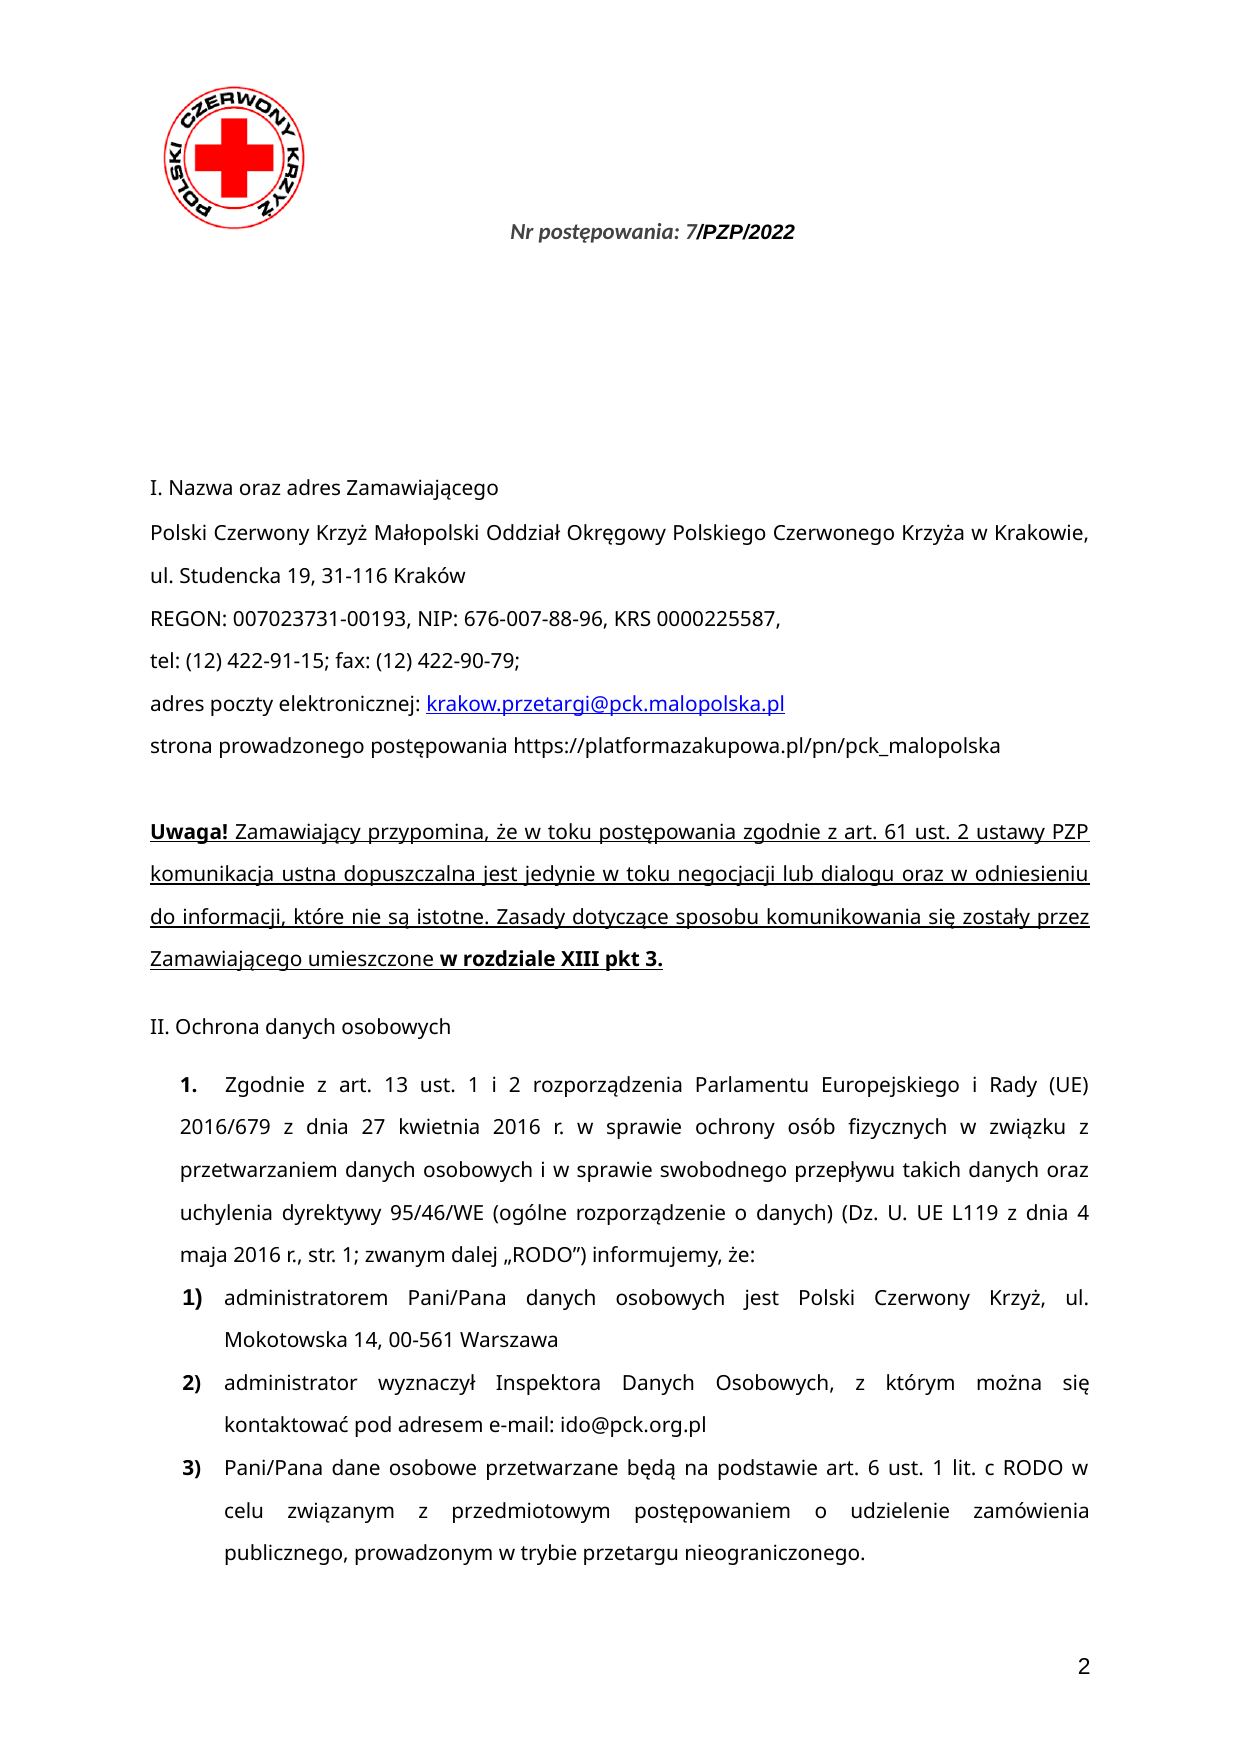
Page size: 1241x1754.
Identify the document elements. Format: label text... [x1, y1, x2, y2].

text Zamawiającego umieszczone w rozdziale XIII pkt 3. [150, 928, 1090, 973]
list Zgodnie z art. 13 ust. 1 i 2 rozporządzenia Parlamentu Europejskiego i Rady (UE) 2016/679 z dnia 27 kwietnia 2016 r. w sprawie ochrony osób fizycznych w związku z przetwarzaniem danych osobowych i w sprawie swobodnego przepływu takich danych oraz uchylenia dyrektywy 95/46/WE (ogólne rozporządzenie o danych) (Dz. U. UE L119 z dnia 4 maja 2016 r., str. 1; zwanym dalej „RODO”) informujemy, że: [179, 1070, 1090, 1269]
text tel: (12) 422-91-15; fax: (12) 422-90-79; [150, 646, 1090, 675]
list Pani/Pana dane osobowe przetwarzane będą na podstawie art. 6 ust. 1 lit. c RODO w celu związanym z przedmiotowym postępowaniem o udzielenie zamówienia publicznego, prowadzonym w trybie przetargu nieograniczonego. [182, 1453, 1090, 1567]
subtitle II. Ochrona danych osobowych [150, 1012, 1090, 1041]
text Uwaga! Zamawiający przypomina, że w toku postępowania zgodnie z art. 61 ust. 2 ustawy PZP [150, 817, 1090, 841]
text adres poczty elektronicznej: krakow.przetargi@pck.malopolska.pl [150, 689, 1090, 717]
text Polski Czerwony Krzyż Małopolski Oddział Okręgowy Polskiego Czerwonego Krzyża w Krakowie, ul. Studencka 19, 31-116 Kraków [150, 518, 1090, 589]
text komunikacja ustna dopuszczalna jest jedynie w toku negocjacji lub dialogu oraz w odniesieniu [150, 842, 1090, 883]
text do informacji, które nie są istotne. Zasady dotyczące sposobu komunikowania się zostały przez [150, 885, 1090, 926]
text strona prowadzonego postępowania https://platformazakupowa.pl/pn/pck_malopolska [150, 732, 1090, 760]
text REGON: 007023731-00193, NIP: 676-007-88-96, KRS 0000225587, [150, 604, 1090, 632]
list administratorem Pani/Pana danych osobowych jest Polski Czerwony Krzyż, ul. Mokotowska 14, 00-561 Warszawa [182, 1283, 1090, 1354]
list administrator wyznaczył Inspektora Danych Osobowych, z którym można się kontaktować pod adresem e-mail: ido@pck.org.pl [182, 1368, 1090, 1439]
subtitle I. Nazwa oraz adres Zamawiającego [150, 473, 1090, 502]
picture [150, 75, 319, 239]
